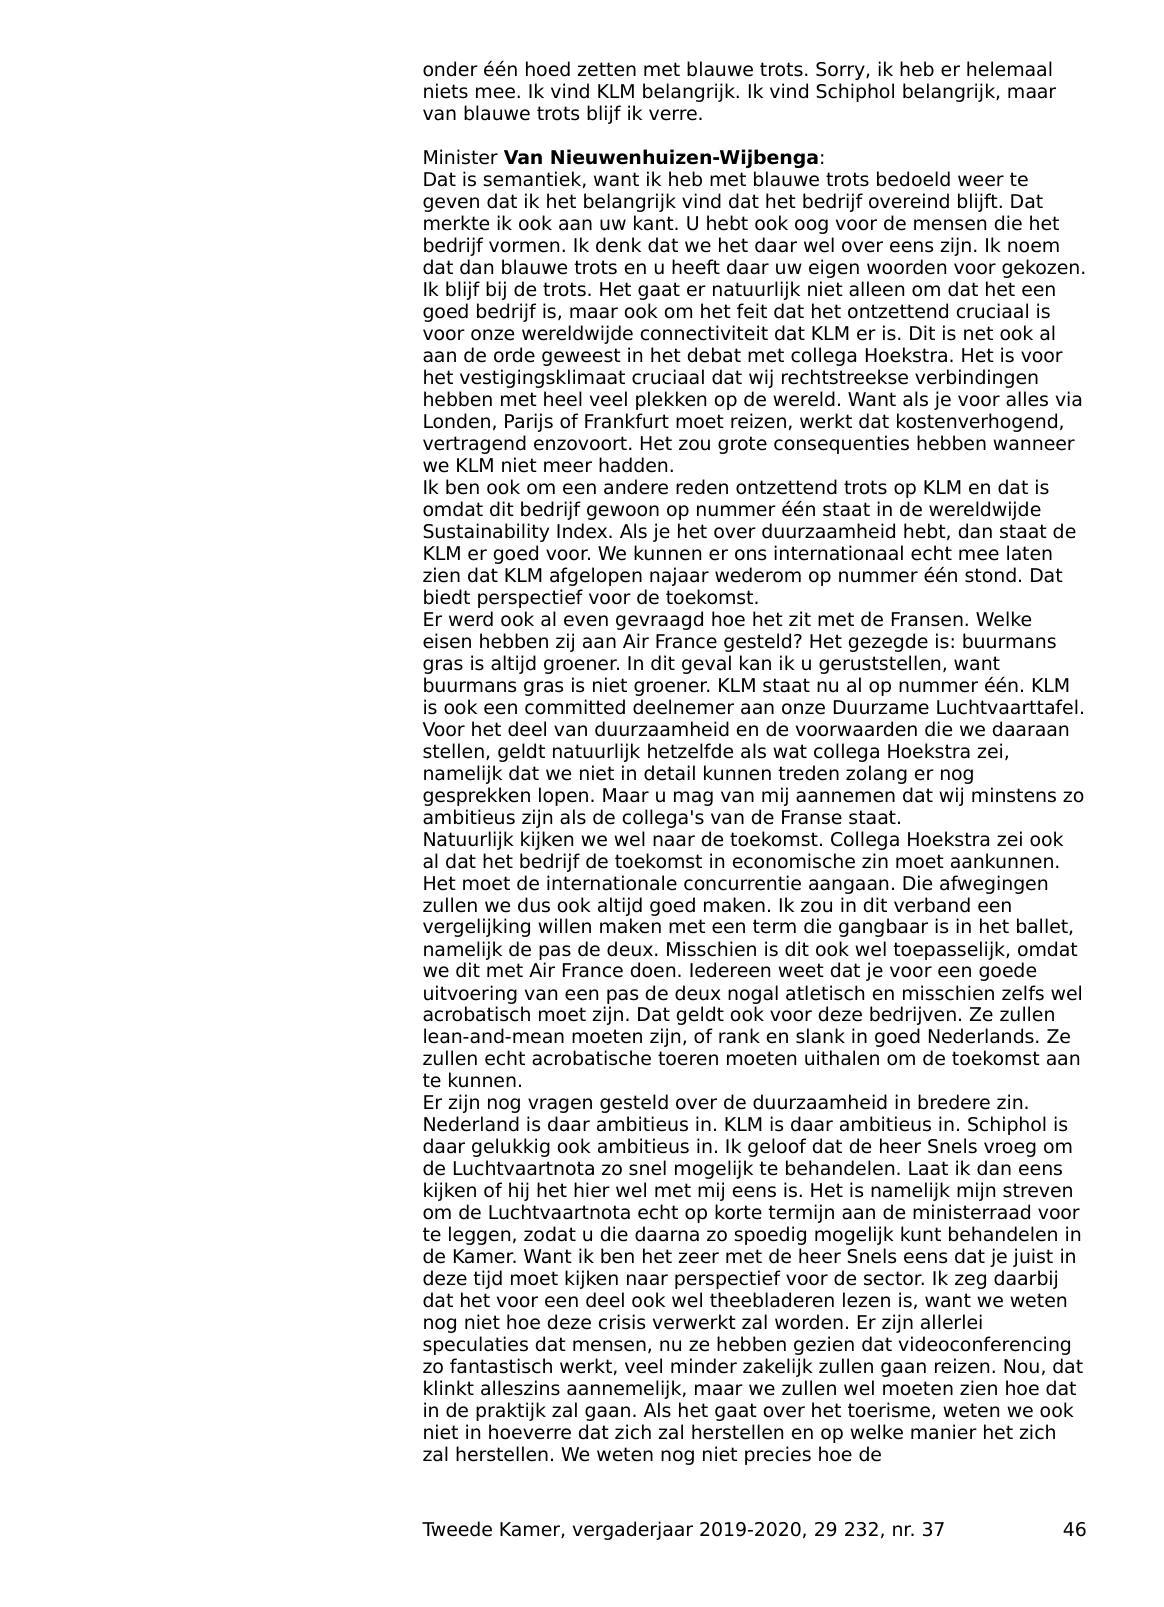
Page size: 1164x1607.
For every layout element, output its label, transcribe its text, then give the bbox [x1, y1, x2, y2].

text Ik blijf bij de trots. Het gaat er natuurlijk niet alleen om dat het een goed bedrijf is, maar ook om het feit dat het ontzettend cruciaal is voor onze wereldwijde connectiviteit dat KLM er is. Dit is net ook al aan de orde geweest in het debat met collega Hoekstra. Het is voor het vestigingsklimaat cruciaal dat wij rechtstreekse verbindingen hebben met heel veel plekken op de wereld. Want als je voor alles via Londen, Parijs of Frankfurt moet reizen, werkt dat kostenverhogend, vertragend enzovoort. Het zou grote consequenties hebben wanneer we KLM niet meer hadden. [422, 279, 1087, 477]
text Ik ben ook om een andere reden ontzettend trots op KLM en dat is omdat dit bedrijf gewoon op nummer één staat in de wereldwijde Sustainability Index. Als je het over duurzaamheid hebt, dan staat de KLM er goed voor. We kunnen er ons internationaal echt mee laten zien dat KLM afgelopen najaar wederom op nummer één stond. Dat biedt perspectief voor de toekomst. [422, 477, 1087, 609]
text Natuurlijk kijken we wel naar de toekomst. Collega Hoekstra zei ook al dat het bedrijf de toekomst in economische zin moet aankunnen. Het moet de internationale concurrentie aangaan. Die afwegingen zullen we dus ook altijd goed maken. Ik zou in dit verband een vergelijking willen maken met een term die gangbaar is in het ballet, namelijk de pas de deux. Misschien is dit ook wel toepasselijk, omdat we dit met Air France doen. Iedereen weet dat je voor een goede uitvoering van een pas de deux nogal atletisch en misschien zelfs wel acrobatisch moet zijn. Dat geldt ook voor deze bedrijven. Ze zullen lean-and-mean moeten zijn, of rank en slank in goed Nederlands. Ze zullen echt acrobatische toeren moeten uithalen om de toekomst aan te kunnen. [422, 828, 1087, 1092]
text Minister Van Nieuwenhuizen-Wijbenga: [422, 147, 1087, 169]
text Er werd ook al even gevraagd hoe het zit met de Fransen. Welke eisen hebben zij aan Air France gesteld? Het gezegde is: buurmans gras is altijd groener. In dit geval kan ik u geruststellen, want buurmans gras is niet groener. KLM staat nu al op nummer één. KLM is ook een committed deelnemer aan onze Duurzame Luchtvaarttafel. Voor het deel van duurzaamheid en de voorwaarden die we daaraan stellen, geldt natuurlijk hetzelfde als wat collega Hoekstra zei, namelijk dat we niet in detail kunnen treden zolang er nog gesprekken lopen. Maar u mag van mij aannemen dat wij minstens zo ambitieus zijn als de collega's van de Franse staat. [422, 609, 1087, 828]
text onder één hoed zetten met blauwe trots. Sorry, ik heb er helemaal niets mee. Ik vind KLM belangrijk. Ik vind Schiphol belangrijk, maar van blauwe trots blijf ik verre. [422, 59, 1087, 125]
text Er zijn nog vragen gesteld over de duurzaamheid in bredere zin. Nederland is daar ambitieus in. KLM is daar ambitieus in. Schiphol is daar gelukkig ook ambitieus in. Ik geloof dat de heer Snels vroeg om de Luchtvaartnota zo snel mogelijk te behandelen. Laat ik dan eens kijken of hij het hier wel met mij eens is. Het is namelijk mijn streven om de Luchtvaartnota echt op korte termijn aan de ministerraad voor te leggen, zodat u die daarna zo spoedig mogelijk kunt behandelen in de Kamer. Want ik ben het zeer met de heer Snels eens dat je juist in deze tijd moet kijken naar perspectief voor de sector. Ik zeg daarbij dat het voor een deel ook wel theebladeren lezen is, want we weten nog niet hoe deze crisis verwerkt zal worden. Er zijn allerlei speculaties dat mensen, nu ze hebben gezien dat videoconferencing zo fantastisch werkt, veel minder zakelijk zullen gaan reizen. Nou, dat klinkt alleszins aannemelijk, maar we zullen wel moeten zien hoe dat in de praktijk zal gaan. Als het gaat over het toerisme, weten we ook niet in hoeverre dat zich zal herstellen en op welke manier het zich zal herstellen. We weten nog niet precies hoe de [422, 1092, 1087, 1466]
text Dat is semantiek, want ik heb met blauwe trots bedoeld weer te geven dat ik het belangrijk vind dat het bedrijf overeind blijft. Dat merkte ik ook aan uw kant. U hebt ook oog voor de mensen die het bedrijf vormen. Ik denk dat we het daar wel over eens zijn. Ik noem dat dan blauwe trots en u heeft daar uw eigen woorden voor gekozen. [422, 169, 1087, 279]
